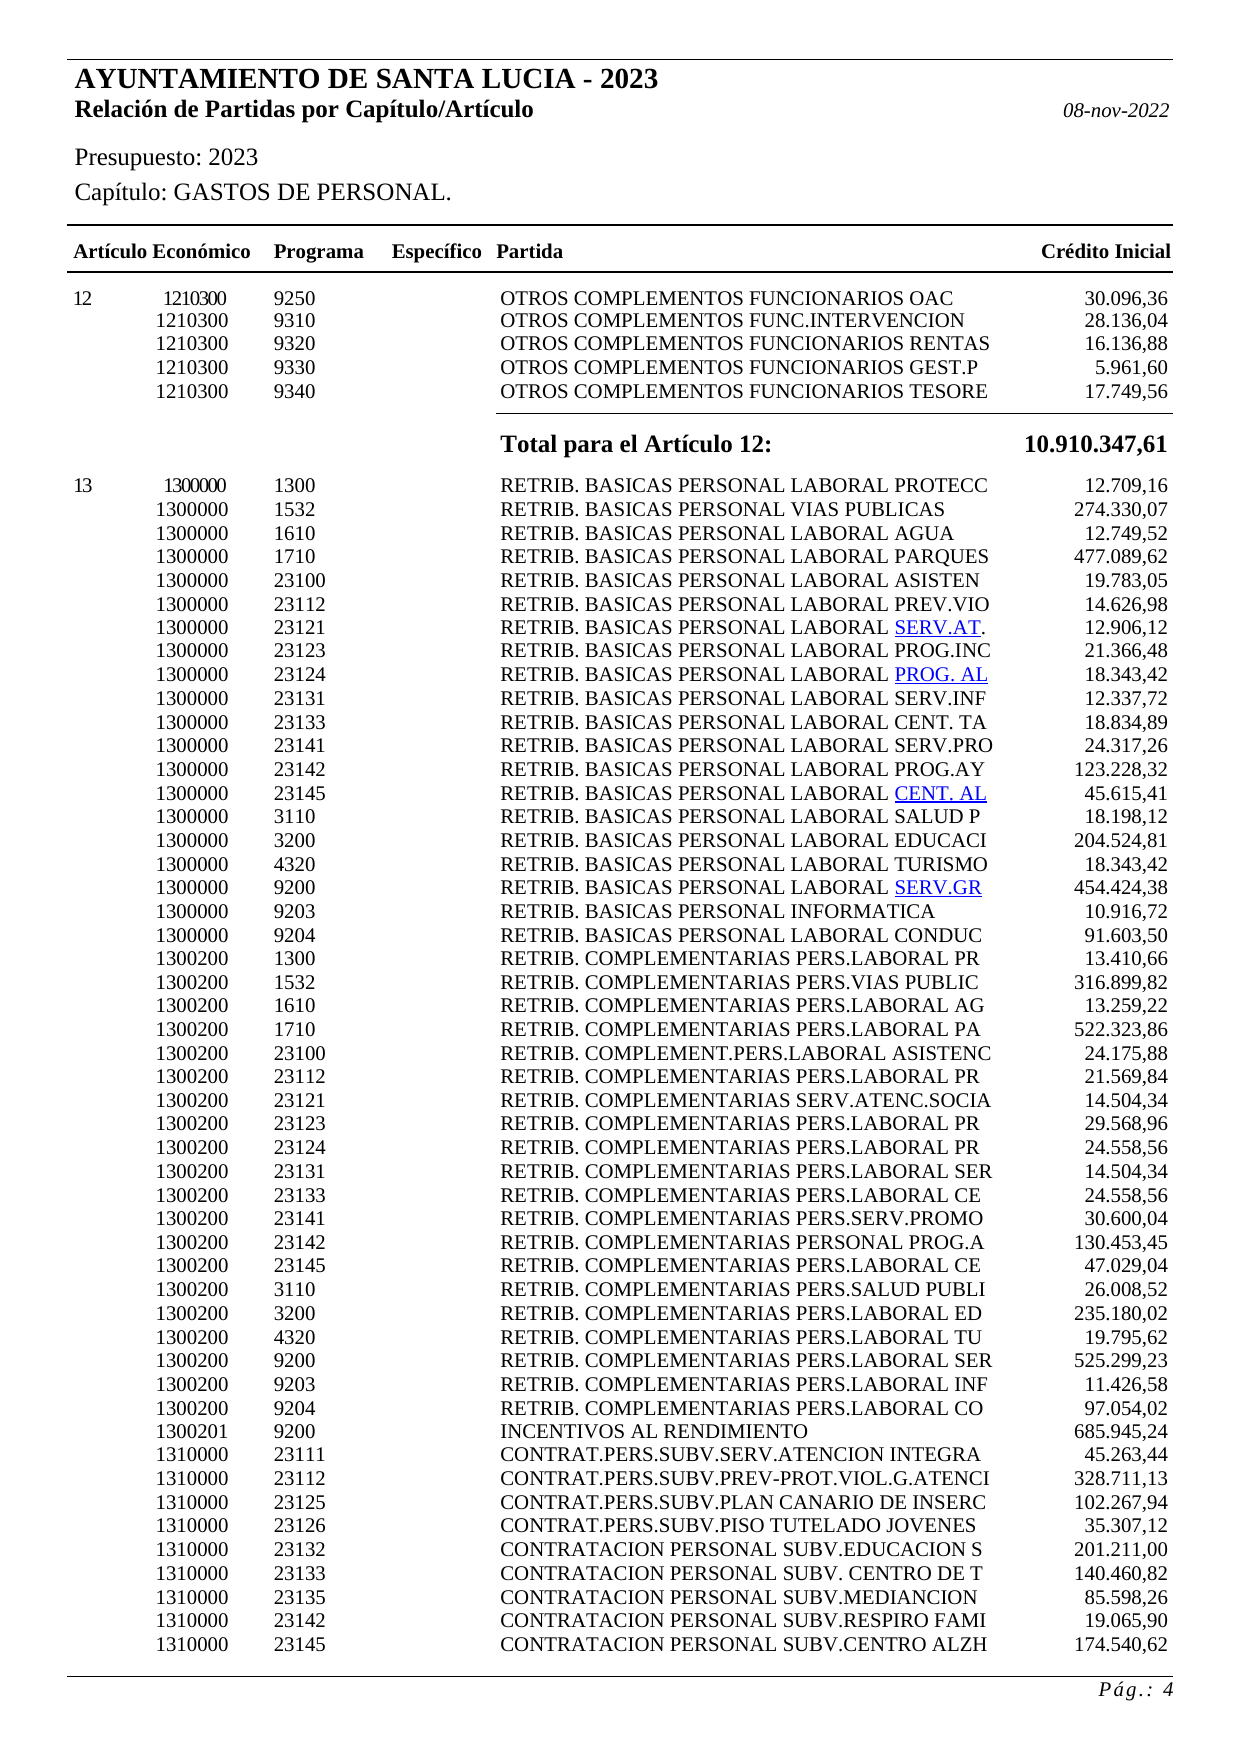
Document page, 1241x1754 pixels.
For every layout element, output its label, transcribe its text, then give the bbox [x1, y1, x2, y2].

table_cell 1300000 [67, 545, 263, 568]
table_cell 23132 [263, 1538, 377, 1561]
table_cell 1300000 [67, 498, 263, 521]
table_cell RETRIB. BASICAS PERSONAL LABORAL PREV.VIO 14.626,98 [496, 593, 1173, 616]
table_cell RETRIB. BASICAS PERSONAL LABORAL CONDUC 91.603,50 [496, 924, 1173, 947]
table_cell 9200 [263, 1420, 377, 1443]
table_cell [378, 1160, 496, 1183]
table_cell [378, 1301, 496, 1326]
table_cell 1300200 [67, 1396, 263, 1420]
table_cell [378, 1207, 496, 1231]
table_cell 1300000 [67, 924, 263, 947]
table_cell Programa [263, 226, 377, 271]
table_cell 1300000 [67, 900, 263, 923]
table_cell 1300000 [67, 758, 263, 781]
table_cell [378, 640, 496, 663]
table_cell INCENTIVOS AL RENDIMIENTO 685.945,24 [496, 1420, 1173, 1443]
table_cell [378, 1491, 496, 1514]
table_cell 3200 [263, 1301, 377, 1326]
table_cell [378, 380, 496, 413]
table_cell 1300200 [67, 1349, 263, 1372]
table_cell [378, 994, 496, 1018]
table_cell [378, 971, 496, 994]
table_cell 1300200 [67, 947, 263, 971]
table_cell [378, 1231, 496, 1254]
table_cell 1300000 [67, 734, 263, 758]
table_cell 1532 [263, 971, 377, 994]
table_cell 23145 [263, 1633, 377, 1663]
table_cell 1300000 [67, 876, 263, 900]
table_cell 3110 [263, 1278, 377, 1301]
table_cell [378, 829, 496, 852]
table_cell [67, 413, 263, 464]
table_cell [378, 1184, 496, 1207]
table_cell 23142 [263, 1609, 377, 1632]
table_cell RETRIB. COMPLEMENTARIAS PERS.LABORAL CE 24.558,56 [496, 1184, 1173, 1207]
table_cell RETRIB. COMPLEMENTARIAS PERS.LABORAL SER 14.504,34 [496, 1160, 1173, 1183]
table_cell 23145 [263, 781, 377, 805]
table_cell [378, 1018, 496, 1041]
table_cell [378, 569, 496, 592]
table_cell OTROS COMPLEMENTOS FUNCIONARIOS RENTAS 16.136,88 [496, 332, 1173, 356]
table_cell 23123 [263, 640, 377, 663]
table_cell [378, 332, 496, 356]
text AYUNTAMIENTO DE SANTA LUCIA - 2023 [74, 64, 1173, 94]
table_cell RETRIB. COMPLEMENTARIAS PERS.LABORAL AG 13.259,22 [496, 994, 1173, 1018]
table_cell [378, 1444, 496, 1467]
table_cell RETRIB. COMPLEMENTARIAS PERSONAL PROG.A 130.453,45 [496, 1231, 1173, 1254]
table_cell [378, 853, 496, 876]
table_cell 23121 [263, 1089, 377, 1112]
table_cell 1300200 [67, 1066, 263, 1089]
table_cell 9203 [263, 1373, 377, 1396]
table_cell RETRIB. BASICAS PERSONAL LABORAL SERV.INF 12.337,72 [496, 687, 1173, 711]
table_cell RETRIB. BASICAS PERSONAL LABORAL CENT. TA 18.834,89 [496, 711, 1173, 734]
table_cell CONTRATACION PERSONAL SUBV.RESPIRO FAMI 19.065,90 [496, 1609, 1173, 1632]
table_cell 1300000 [67, 711, 263, 734]
table_cell [378, 413, 496, 464]
table_cell CONTRATACION PERSONAL SUBV.EDUCACION S 201.211,00 [496, 1538, 1173, 1561]
table_cell 23100 [263, 1041, 377, 1066]
table_cell RETRIB. BASICAS PERSONAL LABORAL TURISMO 18.343,42 [496, 853, 1173, 876]
table_cell 23133 [263, 1184, 377, 1207]
table_cell [378, 1089, 496, 1112]
table_cell RETRIB. BASICAS PERSONAL LABORAL CENT. AL 45.615,41 [496, 781, 1173, 805]
table_cell [378, 1538, 496, 1561]
table_cell 1310000 [67, 1515, 263, 1537]
table_cell 1300200 [67, 994, 263, 1018]
table_cell 23142 [263, 758, 377, 781]
table_cell 23125 [263, 1491, 377, 1514]
table_cell 9310 [263, 309, 377, 332]
table_cell RETRIB. BASICAS PERSONAL LABORAL PROG.INC 21.366,48 [496, 640, 1173, 663]
table_cell [378, 593, 496, 616]
table_cell 1300000 [67, 829, 263, 852]
table_cell 13 1300000 [67, 465, 263, 498]
table_cell [378, 1373, 496, 1396]
table_cell CONTRATACION PERSONAL SUBV. CENTRO DE T 140.460,82 [496, 1561, 1173, 1586]
table_cell 23135 [263, 1586, 377, 1609]
table_cell 1300 [263, 465, 377, 498]
table_cell [378, 1278, 496, 1301]
table_cell RETRIB. COMPLEMENTARIAS PERS.LABORAL SER 525.299,23 [496, 1349, 1173, 1372]
table_cell 1300000 [67, 640, 263, 663]
table_cell 23124 [263, 1136, 377, 1160]
table_cell Total para el Artículo 12: 10.910.347,61 [496, 414, 1173, 464]
table_cell [378, 1467, 496, 1491]
table_cell [378, 1066, 496, 1089]
table_cell [378, 1041, 496, 1066]
table_cell RETRIB. COMPLEMENT.PERS.LABORAL ASISTENC 24.175,88 [496, 1041, 1173, 1066]
table_cell RETRIB. BASICAS PERSONAL LABORAL SERV.GR 454.424,38 [496, 876, 1173, 900]
table_cell 9200 [263, 876, 377, 900]
table_cell RETRIB. COMPLEMENTARIAS PERS.LABORAL PR 29.568,96 [496, 1113, 1173, 1136]
table_cell RETRIB. COMPLEMENTARIAS SERV.ATENC.SOCIA 14.504,34 [496, 1089, 1173, 1112]
table_cell RETRIB. BASICAS PERSONAL LABORAL PARQUES 477.089,62 [496, 545, 1173, 568]
table_cell CONTRAT.PERS.SUBV.PREV-PROT.VIOL.G.ATENCI 328.711,13 [496, 1467, 1173, 1491]
table_cell 1310000 [67, 1586, 263, 1609]
table_cell [378, 465, 496, 498]
table_cell [378, 687, 496, 711]
table_cell 1300200 [67, 1301, 263, 1326]
table_cell 1310000 [67, 1467, 263, 1491]
table_cell [378, 1633, 496, 1663]
table_cell 3200 [263, 829, 377, 852]
table_cell RETRIB. COMPLEMENTARIAS PERS.LABORAL INF 11.426,58 [496, 1373, 1173, 1396]
table_cell 1310000 [67, 1444, 263, 1467]
table_cell 1300000 [67, 663, 263, 687]
table_cell RETRIB. BASICAS PERSONAL LABORAL PROG. AL 18.343,42 [496, 663, 1173, 687]
table_cell RETRIB. COMPLEMENTARIAS PERS.SERV.PROMO 30.600,04 [496, 1207, 1173, 1231]
table_cell RETRIB. BASICAS PERSONAL LABORAL SERV.AT. 12.906,12 [496, 616, 1173, 639]
table_cell RETRIB. COMPLEMENTARIAS PERS.LABORAL PR 21.569,84 [496, 1066, 1173, 1089]
table_cell 1300000 [67, 687, 263, 711]
table_cell 1300200 [67, 1160, 263, 1183]
table_cell 1310000 [67, 1491, 263, 1514]
table_cell 1310000 [67, 1633, 263, 1663]
table_cell [378, 1420, 496, 1443]
table_cell 23124 [263, 663, 377, 687]
table_cell 23111 [263, 1444, 377, 1467]
table_cell [378, 1349, 496, 1372]
table_cell CONTRATACION PERSONAL SUBV.MEDIANCION 85.598,26 [496, 1586, 1173, 1609]
table_cell 1300200 [67, 1113, 263, 1136]
table_cell 1210300 [67, 356, 263, 379]
table_cell RETRIB. BASICAS PERSONAL LABORAL ASISTEN 19.783,05 [496, 569, 1173, 592]
table_cell 1300200 [67, 1207, 263, 1231]
table_cell [378, 273, 496, 308]
table_cell 4320 [263, 1326, 377, 1349]
table_cell RETRIB. BASICAS PERSONAL INFORMATICA 10.916,72 [496, 900, 1173, 923]
table_cell RETRIB. BASICAS PERSONAL LABORAL PROG.AY 123.228,32 [496, 758, 1173, 781]
table_cell RETRIB. COMPLEMENTARIAS PERS.LABORAL PR 13.410,66 [496, 947, 1173, 971]
table_cell 23100 [263, 569, 377, 592]
table_cell 1300000 [67, 805, 263, 829]
text Pág.: 4 [74, 1678, 1173, 1701]
table_cell [378, 711, 496, 734]
table_cell [378, 521, 496, 545]
table_header Relación de Partidas por Capítulo/Artículo 08-nov-2022 Presupuesto: 2023 Capítulo: GASTOS DE PERSONAL. [67, 95, 1173, 223]
table_cell CONTRATACION PERSONAL SUBV.CENTRO ALZH 174.540,62 [496, 1633, 1173, 1663]
table_cell 23145 [263, 1255, 377, 1278]
table_cell 9250 [263, 273, 377, 308]
table_cell [378, 900, 496, 923]
table_cell CONTRAT.PERS.SUBV.PLAN CANARIO DE INSERC 102.267,94 [496, 1491, 1173, 1514]
table_cell 9320 [263, 332, 377, 356]
table_cell [378, 1255, 496, 1278]
table_cell 23121 [263, 616, 377, 639]
table_cell 23126 [263, 1515, 377, 1537]
table_cell 1300200 [67, 971, 263, 994]
table_cell 1300000 [67, 569, 263, 592]
table_cell [378, 781, 496, 805]
table_cell RETRIB. COMPLEMENTARIAS PERS.LABORAL PA 522.323,86 [496, 1018, 1173, 1041]
table_cell OTROS COMPLEMENTOS FUNC.INTERVENCION 28.136,04 [496, 309, 1173, 332]
table_cell RETRIB. BASICAS PERSONAL VIAS PUBLICAS 274.330,07 [496, 498, 1173, 521]
table_cell RETRIB. COMPLEMENTARIAS PERS.SALUD PUBLI 26.008,52 [496, 1278, 1173, 1301]
table_cell [378, 734, 496, 758]
table_cell RETRIB. COMPLEMENTARIAS PERS.LABORAL CO 97.054,02 [496, 1396, 1173, 1420]
table_cell 1610 [263, 994, 377, 1018]
table_cell [378, 663, 496, 687]
table_cell [378, 356, 496, 379]
table_cell 1210300 [67, 309, 263, 332]
table_cell 1300200 [67, 1089, 263, 1112]
table_cell RETRIB. COMPLEMENTARIAS PERS.LABORAL PR 24.558,56 [496, 1136, 1173, 1160]
table_cell 23112 [263, 1066, 377, 1089]
table_cell [378, 758, 496, 781]
table_cell 23142 [263, 1231, 377, 1254]
table_cell 1300 [263, 947, 377, 971]
table_cell 23133 [263, 1561, 377, 1586]
table_cell 1300000 [67, 781, 263, 805]
table_cell 1300000 [67, 521, 263, 545]
table_cell [378, 805, 496, 829]
table_cell Específico [378, 226, 496, 271]
table_cell RETRIB. COMPLEMENTARIAS PERS.LABORAL CE 47.029,04 [496, 1255, 1173, 1278]
table_cell RETRIB. BASICAS PERSONAL LABORAL SALUD P 18.198,12 [496, 805, 1173, 829]
table_cell 1300200 [67, 1136, 263, 1160]
table_cell [378, 1561, 496, 1586]
table_cell 9330 [263, 356, 377, 379]
table_cell Artículo Económico [67, 226, 263, 271]
table_cell 23133 [263, 711, 377, 734]
table_cell 1300000 [67, 616, 263, 639]
table_cell 1210300 [67, 332, 263, 356]
table_cell OTROS COMPLEMENTOS FUNCIONARIOS OAC 30.096,36 [496, 273, 1173, 308]
table_cell 1310000 [67, 1561, 263, 1586]
table_cell [378, 1326, 496, 1349]
table_cell 1300200 [67, 1184, 263, 1207]
table_cell 23141 [263, 1207, 377, 1231]
table_cell 1300200 [67, 1326, 263, 1349]
table_cell [378, 1515, 496, 1537]
table_cell 23112 [263, 1467, 377, 1491]
table_cell 1300200 [67, 1231, 263, 1254]
table_cell 1300200 [67, 1041, 263, 1066]
table_cell 1300200 [67, 1255, 263, 1278]
table_cell RETRIB. BASICAS PERSONAL LABORAL AGUA 12.749,52 [496, 521, 1173, 545]
table_cell OTROS COMPLEMENTOS FUNCIONARIOS TESORE 17.749,56 [496, 380, 1173, 413]
table_cell [378, 947, 496, 971]
table_cell [378, 498, 496, 521]
table_cell 23141 [263, 734, 377, 758]
table_cell 9204 [263, 1396, 377, 1420]
table_cell Partida Crédito Inicial [496, 226, 1173, 271]
table_cell 3110 [263, 805, 377, 829]
table_cell RETRIB. COMPLEMENTARIAS PERS.VIAS PUBLIC 316.899,82 [496, 971, 1173, 994]
table_cell RETRIB. COMPLEMENTARIAS PERS.LABORAL ED 235.180,02 [496, 1301, 1173, 1326]
table_cell [378, 1396, 496, 1420]
table_cell [378, 1586, 496, 1609]
table_cell [378, 1113, 496, 1136]
table_cell 9200 [263, 1349, 377, 1372]
table_cell 23131 [263, 687, 377, 711]
table_cell 1310000 [67, 1538, 263, 1561]
table_cell RETRIB. BASICAS PERSONAL LABORAL PROTECC 12.709,16 [496, 465, 1173, 498]
table_cell RETRIB. BASICAS PERSONAL LABORAL SERV.PRO 24.317,26 [496, 734, 1173, 758]
table_cell [378, 1609, 496, 1632]
table_cell RETRIB. COMPLEMENTARIAS PERS.LABORAL TU 19.795,62 [496, 1326, 1173, 1349]
table_cell 4320 [263, 853, 377, 876]
table_cell 23112 [263, 593, 377, 616]
table_cell CONTRAT.PERS.SUBV.PISO TUTELADO JOVENES 35.307,12 [496, 1515, 1173, 1537]
table_cell 1210300 [67, 380, 263, 413]
table_cell CONTRAT.PERS.SUBV.SERV.ATENCION INTEGRA 45.263,44 [496, 1444, 1173, 1467]
table_cell 1300000 [67, 853, 263, 876]
table_cell 1310000 [67, 1609, 263, 1632]
table_cell [378, 309, 496, 332]
table_cell 9204 [263, 924, 377, 947]
table_cell 9203 [263, 900, 377, 923]
table_cell 23123 [263, 1113, 377, 1136]
table_cell 1532 [263, 498, 377, 521]
table_cell 1710 [263, 545, 377, 568]
table_cell [378, 616, 496, 639]
table_cell RETRIB. BASICAS PERSONAL LABORAL EDUCACI 204.524,81 [496, 829, 1173, 852]
table_cell [263, 413, 377, 464]
table_cell 12 1210300 [67, 273, 263, 308]
table_cell [378, 876, 496, 900]
table_cell 1300201 [67, 1420, 263, 1443]
table_cell 1300200 [67, 1018, 263, 1041]
table_cell 9340 [263, 380, 377, 413]
table_cell 1300200 [67, 1373, 263, 1396]
table_cell [378, 1136, 496, 1160]
table_cell 1300200 [67, 1278, 263, 1301]
table_cell 1710 [263, 1018, 377, 1041]
table_cell [378, 545, 496, 568]
table_cell 1610 [263, 521, 377, 545]
table_cell OTROS COMPLEMENTOS FUNCIONARIOS GEST.P 5.961,60 [496, 356, 1173, 379]
table_cell [378, 924, 496, 947]
table_cell 1300000 [67, 593, 263, 616]
table_cell 23131 [263, 1160, 377, 1183]
